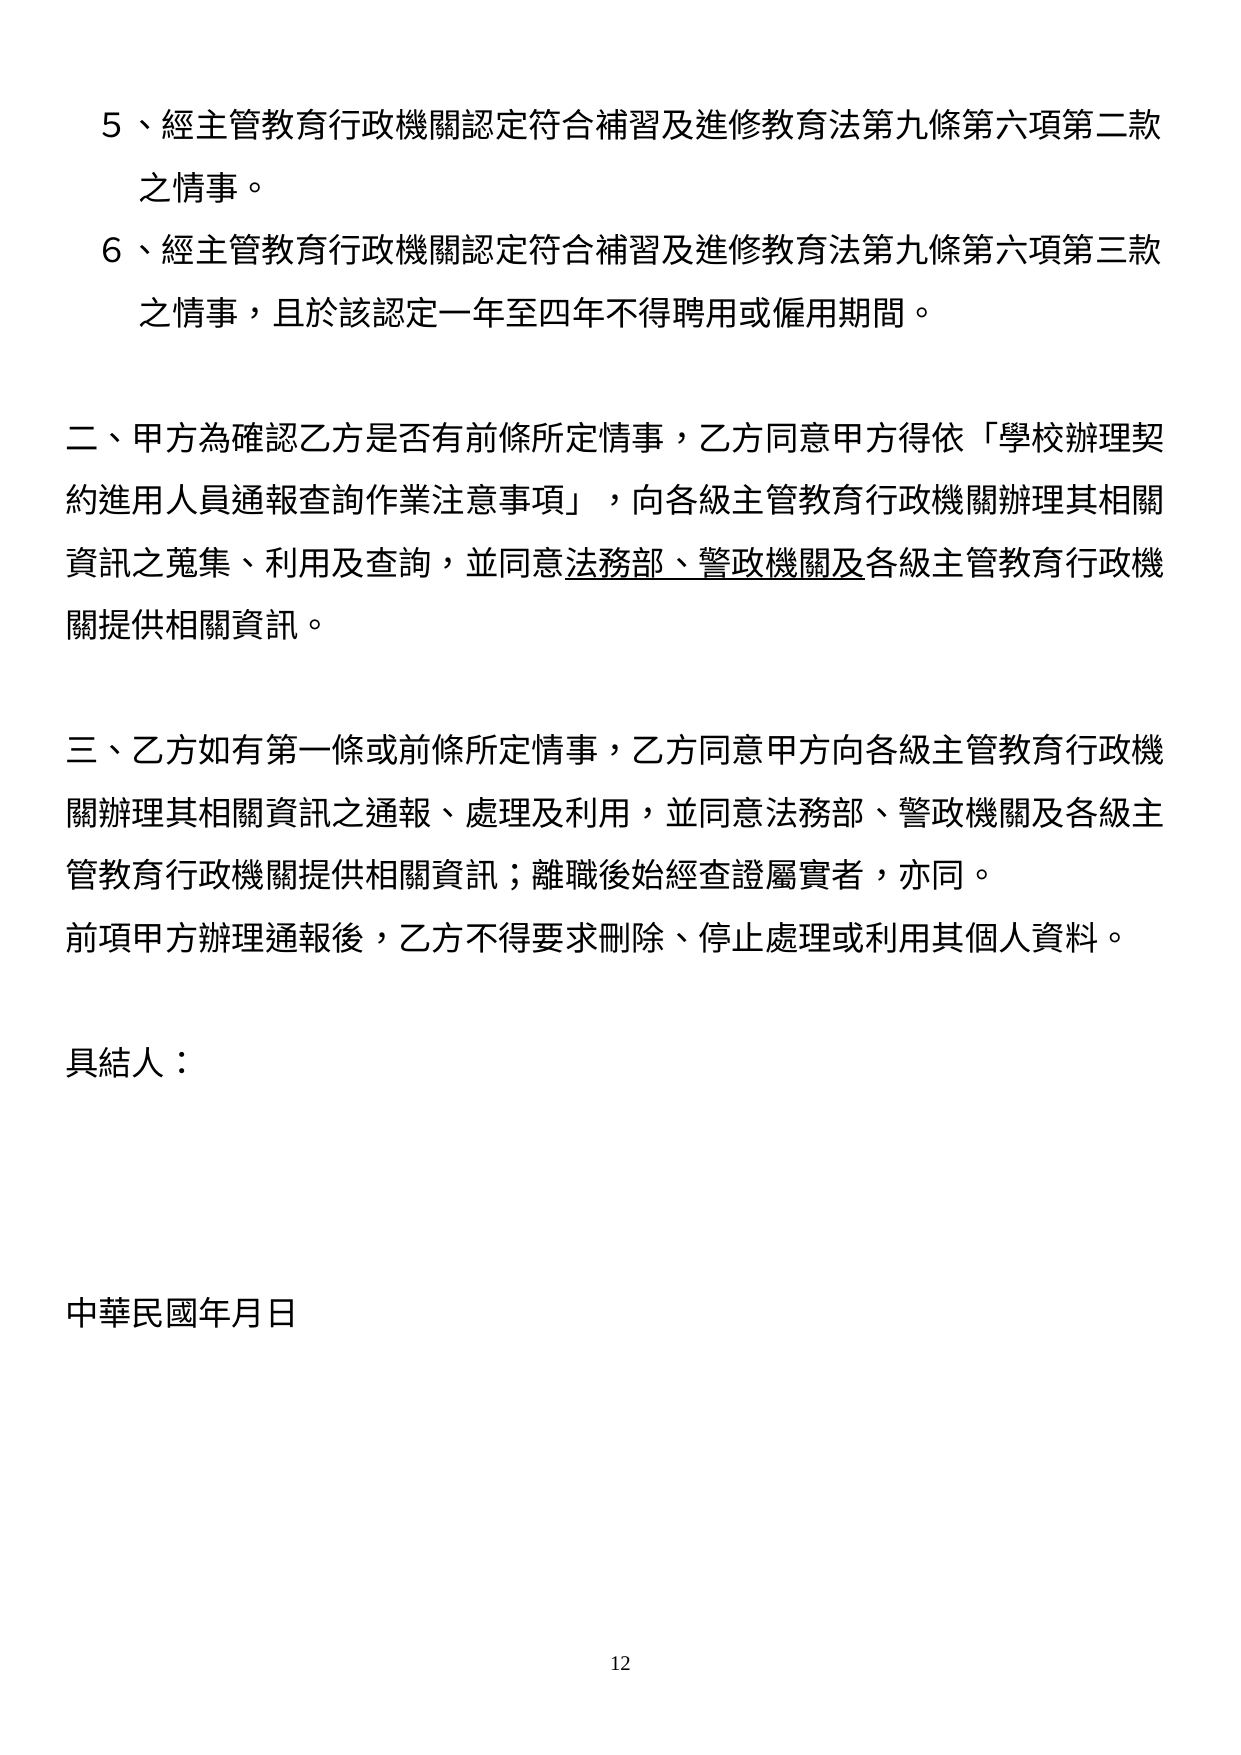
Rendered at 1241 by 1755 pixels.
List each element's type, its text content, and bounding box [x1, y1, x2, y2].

text ５、經主管教育行政機關認定符合補習及進修教育法第九條第六項第二款之情事。 [95, 82, 1175, 207]
text ６、經主管教育行政機關認定符合補習及進修教育法第九條第六項第三款之情事，且於該認定一年至四年不得聘用或僱用期間。 [95, 207, 1175, 332]
text 具結人： [65, 1019, 1175, 1082]
text 中華民國年月日 [65, 1269, 1175, 1332]
text 二、甲方為確認乙方是否有前條所定情事，乙方同意甲方得依「學校辦理契約進用人員通報查詢作業注意事項」，向各級主管教育行政機關辦理其相關資訊之蒐集、利用及查詢，並同意法務部、警政機關及各級主管教育行政機關提供相關資訊。 [65, 394, 1175, 644]
text 前項甲方辦理通報後，乙方不得要求刪除、停止處理或利用其個人資料。 [65, 894, 1175, 957]
text 三、乙方如有第一條或前條所定情事，乙方同意甲方向各級主管教育行政機關辦理其相關資訊之通報、處理及利用，並同意法務部、警政機關及各級主管教育行政機關提供相關資訊；離職後始經查證屬實者，亦同。 [65, 707, 1175, 894]
